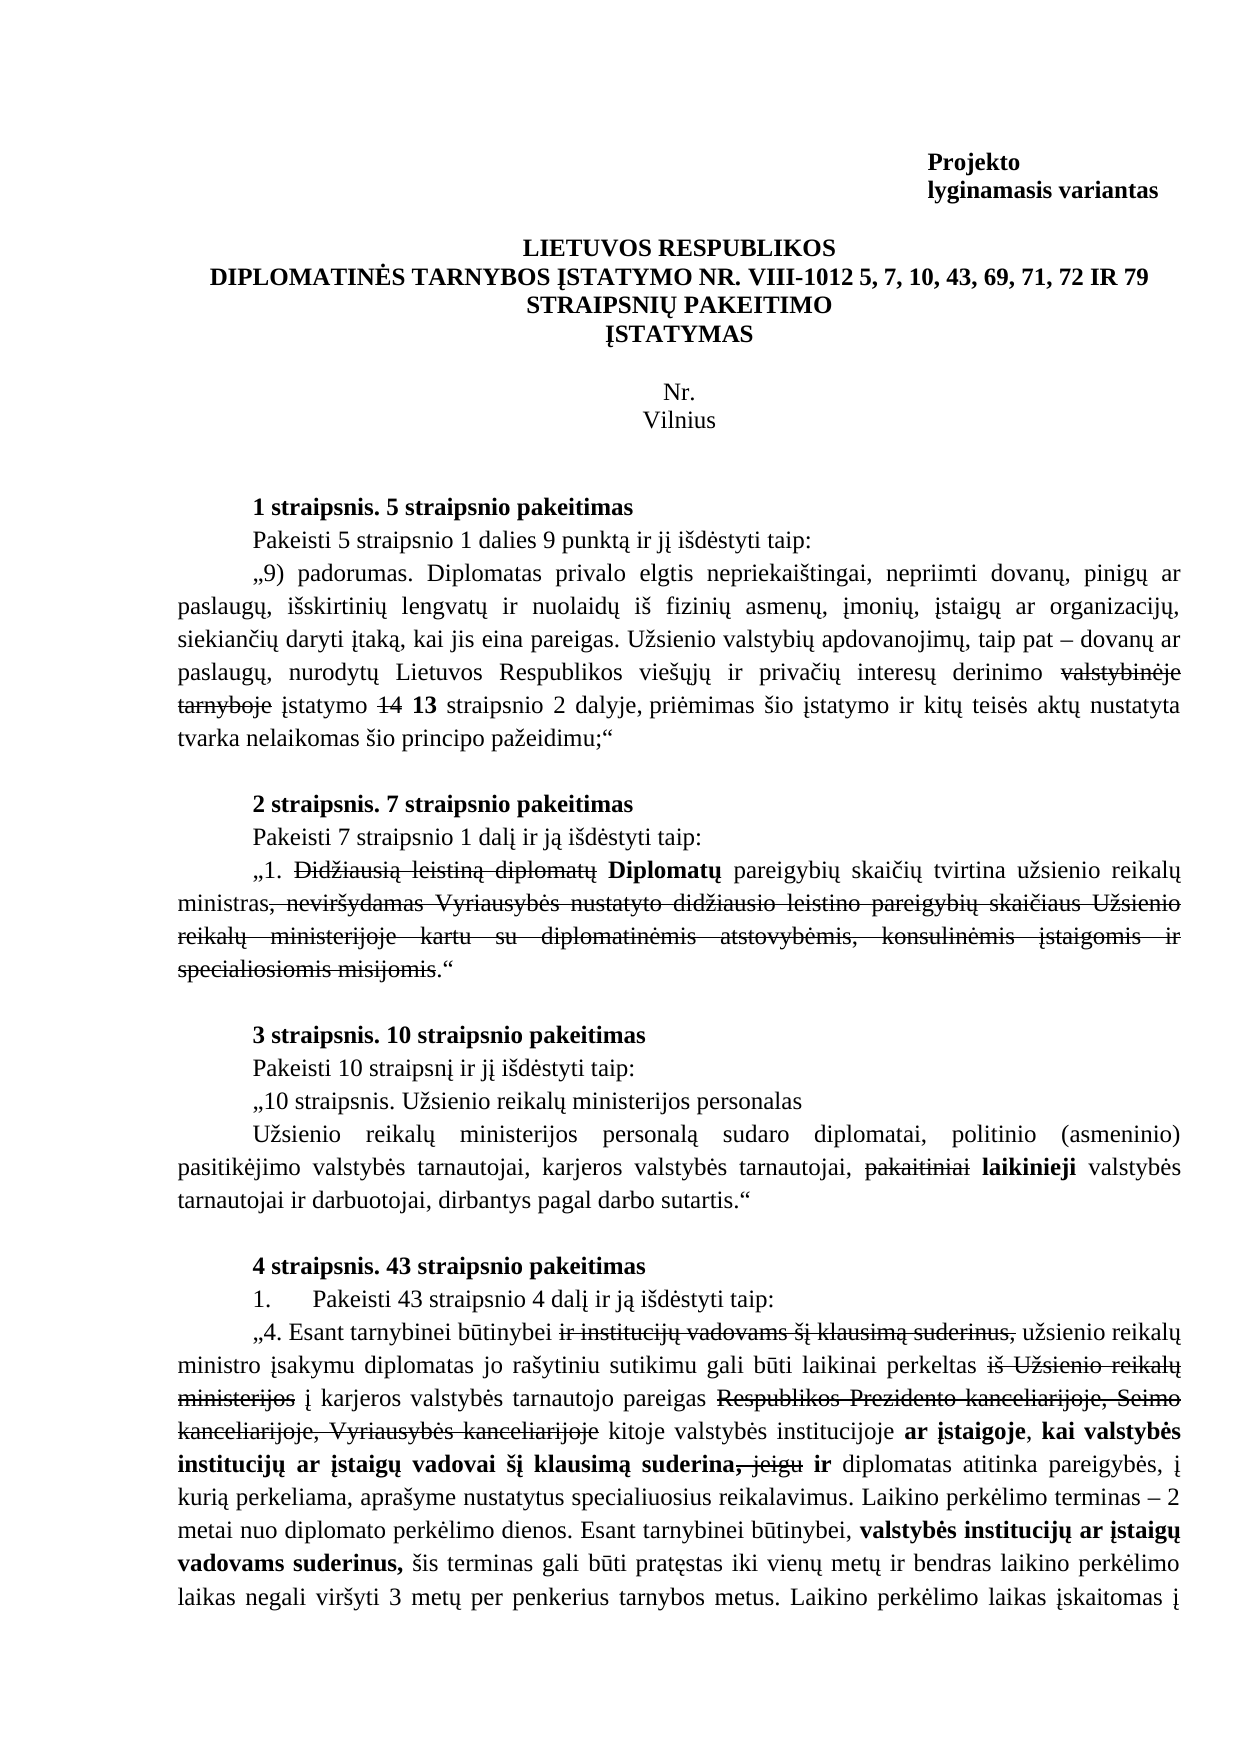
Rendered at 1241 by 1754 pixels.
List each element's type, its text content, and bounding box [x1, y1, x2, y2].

text „9) padorumas. Diplomatas privalo elgtis nepriekaištingai, nepriimti dovanų, pinigų ar paslaugų, išskirtinių lengvatų ir nuolaidų iš fizinių asmenų, įmonių, įstaigų ar organizacijų, siekiančių daryti įtaką, kai jis eina pareigas. Užsienio valstybių apdovanojimų, taip pat – dovanų ar paslaugų, nurodytų Lietuvos Respublikos viešųjų ir privačių interesų derinimo valstybinėje tarnyboje įstatymo 14 13 straipsnio 2 dalyje, priėmimas šio įstatymo ir kitų teisės aktų nustatyta tvarka nelaikomas šio principo pažeidimu;“ [177, 558, 1181, 752]
text „1. Didžiausią leistiną diplomatų Diplomatų pareigybių skaičių tvirtina užsienio reikalų ministras, neviršydamas Vyriausybės nustatyto didžiausio leistino pareigybių skaičiaus Užsienio reikalų ministerijoje kartu su diplomatinėmis atstovybėmis, konsulinėmis įstaigomis ir specialiosiomis misijomis.“ [177, 855, 1181, 937]
text 4 straipsnis. 43 straipsnio pakeitimas [177, 1251, 1181, 1280]
text Nr. [177, 377, 1181, 406]
text Pakeisti 7 straipsnio 1 dalį ir ją išdėstyti taip: [177, 822, 1181, 851]
text „4. Esant tarnybinei būtinybei ir institucijų vadovams šį klausimą suderinus, užsienio reikalų ministro įsakymu diplomatas jo rašytiniu sutikimu gali būti laikinai perkeltas iš Užsienio reikalų ministerijos į karjeros valstybės tarnautojo pareigas Respublikos Prezidento kanceliarijoje, Seimo kanceliarijoje, Vyriausybės kanceliarijoje kitoje valstybės institucijoje ar įstaigoje, kai valstybės institucijų ar įstaigų vadovai šį klausimą suderina, jeigu ir diplomatas atitinka pareigybės, į kurią perkeliama, aprašyme nustatytus specialiuosius reikalavimus. Laikino perkėlimo terminas – 2 metai nuo diplomato perkėlimo dienos. Esant tarnybinei būtinybei, valstybės institucijų ar įstaigų vadovams suderinus, šis terminas gali būti pratęstas iki vienų metų ir bendras laikino perkėlimo laikas negali viršyti 3 metų per penkerius tarnybos metus. Laikino perkėlimo laikas įskaitomas į [177, 1317, 1181, 1610]
text Užsienio reikalų ministerijos personalą sudaro diplomatai, politinio (asmeninio) pasitikėjimo valstybės tarnautojai, karjeros valstybės tarnautojai, pakaitiniai laikinieji valstybės tarnautojai ir darbuotojai, dirbantys pagal darbo sutartis.“ [177, 1119, 1181, 1214]
text Pakeisti 10 straipsnį ir jį išdėstyti taip: [177, 1053, 1181, 1082]
text DIPLOMATINĖS TARNYBOS ĮSTATYMO NR. VIII-1012 5, 7, 10, 43, 69, 71, 72 IR 79 STRAIPSNIŲ PAKEITIMO [177, 262, 1181, 319]
text ĮSTATYMAS [177, 319, 1181, 348]
text 2 straipsnis. 7 straipsnio pakeitimas [177, 789, 1181, 818]
list Pakeisti 43 straipsnio 4 dalį ir ją išdėstyti taip: [177, 1284, 1181, 1313]
text LIETUVOS RESPUBLIKOS [177, 233, 1181, 262]
text lyginamasis variantas [927, 176, 1181, 204]
text 3 straipsnis. 10 straipsnio pakeitimas [177, 1020, 1181, 1049]
text Vilnius [177, 406, 1181, 434]
text Projekto [927, 147, 1181, 176]
text 1 straipsnis. 5 straipsnio pakeitimas [177, 492, 1181, 521]
text „1. Didžiausią leistiną diplomatų Diplomatų pareigybių skaičių tvirtina užsienio reikalų ministras, neviršydamas Vyriausybės nustatyto didžiausio leistino pareigybių skaičiaus Užsienio reikalų ministerijoje kartu su diplomatinėmis atstovybėmis, konsulinėmis įstaigomis ir specialiosiomis misijomis.“ [177, 938, 1181, 983]
text Pakeisti 5 straipsnio 1 dalies 9 punktą ir jį išdėstyti taip: [177, 525, 1181, 554]
text „10 straipsnis. Užsienio reikalų ministerijos personalas [177, 1086, 1181, 1115]
